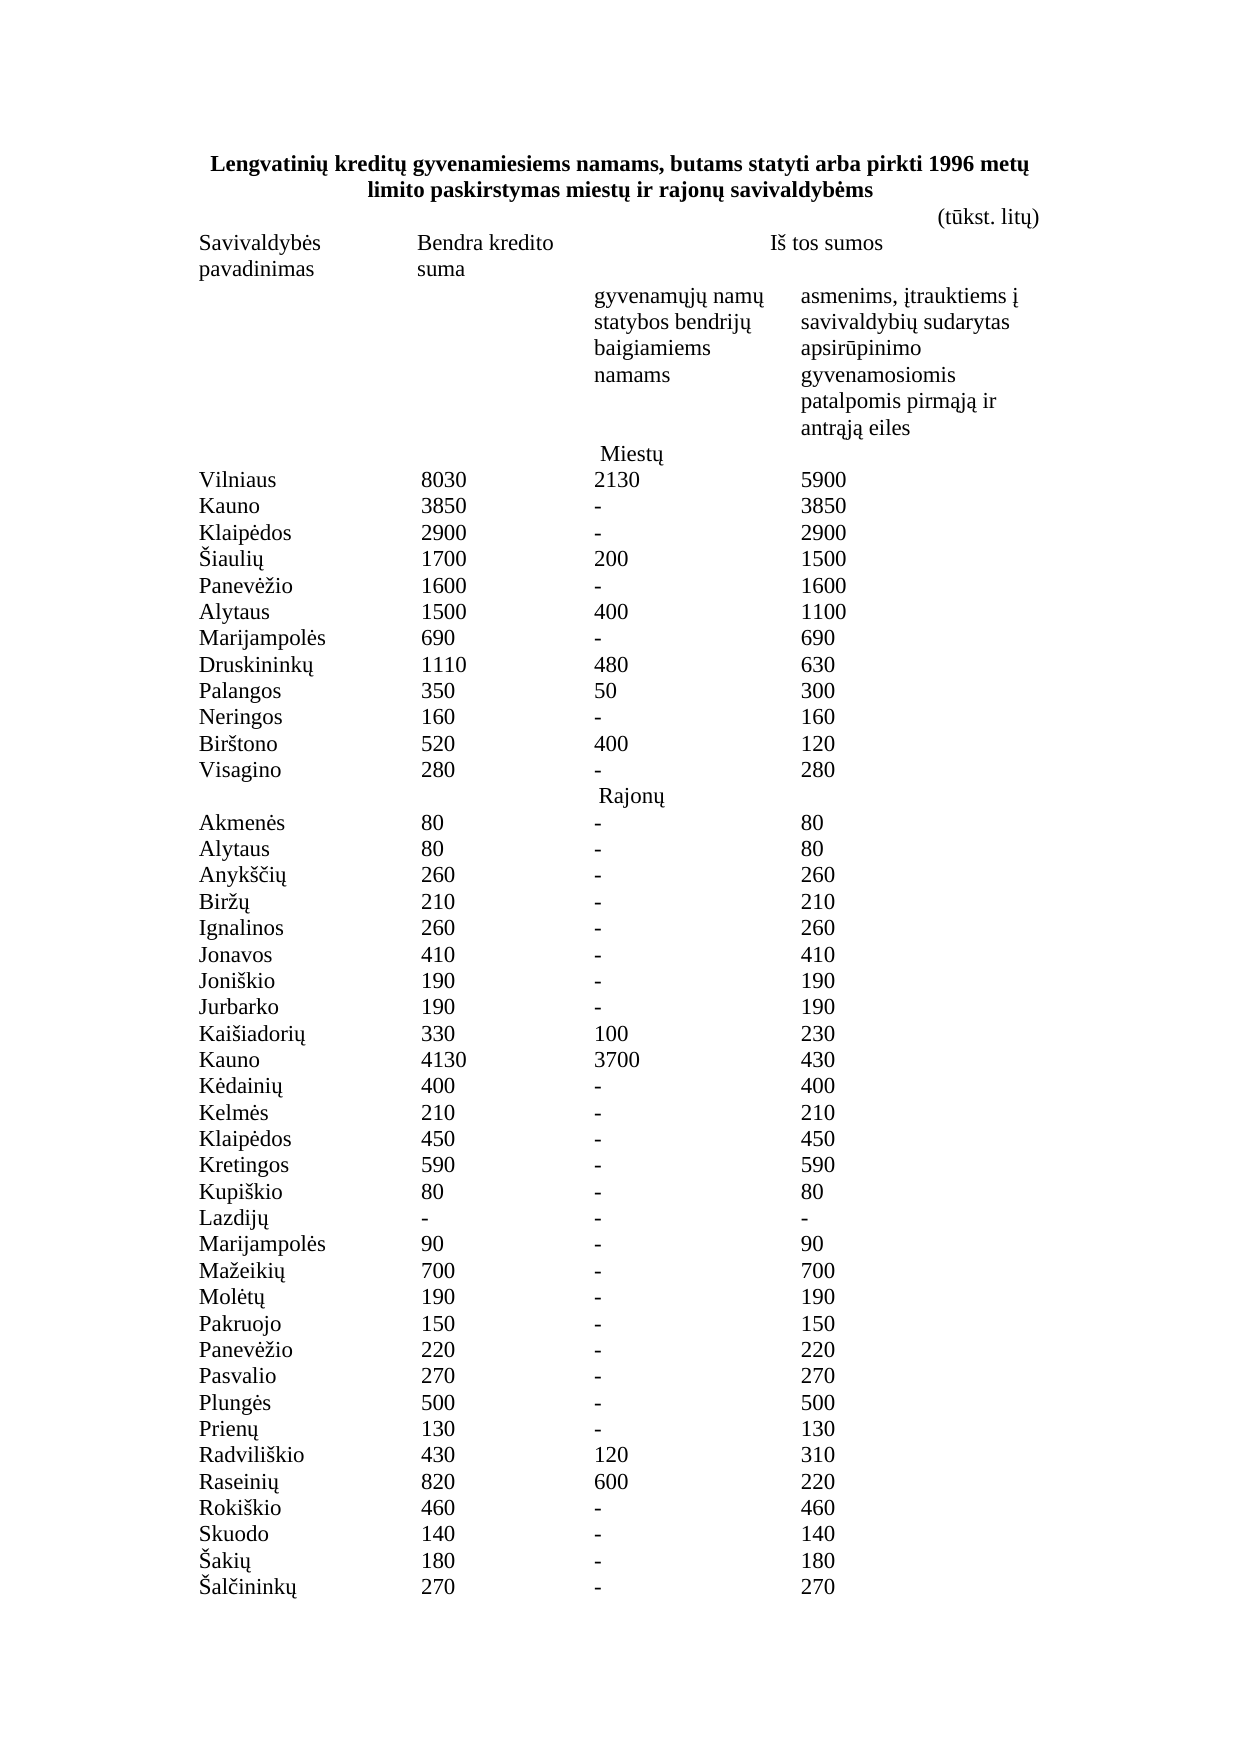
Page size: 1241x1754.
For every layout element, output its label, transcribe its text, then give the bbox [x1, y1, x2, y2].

table_cell Kupiškio [188, 1178, 409, 1204]
table_cell 220 [789, 1468, 1075, 1494]
table_cell Jurbarko [188, 993, 409, 1020]
table_cell 120 [583, 1441, 789, 1468]
table_cell Raseinių [188, 1468, 409, 1494]
table_cell 260 [789, 862, 1075, 888]
table_cell 220 [789, 1336, 1075, 1362]
table_cell - [583, 1231, 789, 1257]
table_cell 260 [789, 914, 1075, 941]
table_cell Akmenės [188, 809, 409, 835]
table_cell Kauno [188, 1046, 409, 1072]
table_cell - [583, 756, 789, 782]
table_cell 1500 [410, 598, 583, 624]
table_cell Kaišiadorių [188, 1020, 409, 1046]
table_cell - [789, 1204, 1075, 1231]
table_cell Panevėžio [188, 572, 409, 598]
table_cell 130 [410, 1415, 583, 1441]
table_cell 400 [583, 598, 789, 624]
table_cell 410 [789, 941, 1075, 967]
table_cell - [583, 1494, 789, 1520]
table_cell - [583, 993, 789, 1020]
table_cell 1600 [789, 572, 1075, 598]
table_cell 330 [410, 1020, 583, 1046]
table_cell 2900 [789, 519, 1075, 545]
table_cell 310 [789, 1441, 1075, 1468]
table_cell 220 [410, 1336, 583, 1362]
table_cell 690 [789, 624, 1075, 651]
table_cell - [583, 1547, 789, 1573]
table_cell 210 [410, 1099, 583, 1125]
table_cell Kauno [188, 493, 409, 519]
table_cell 1500 [789, 545, 1075, 572]
table_cell 460 [789, 1494, 1075, 1520]
table_cell 700 [789, 1257, 1075, 1283]
table_cell 150 [789, 1310, 1075, 1336]
table_cell - [583, 809, 789, 835]
table_cell 260 [410, 914, 583, 941]
table_cell [1070, 282, 1075, 440]
table_cell Pakruojo [188, 1310, 409, 1336]
table_cell - [583, 519, 789, 545]
table_cell 450 [789, 1125, 1075, 1151]
table_cell Joniškio [188, 967, 409, 993]
table_cell Mažeikių [188, 1257, 409, 1283]
text (tūkst. litų) [862, 203, 1053, 229]
table_cell Druskininkų [188, 651, 409, 677]
table_cell 80 [410, 835, 583, 862]
table_cell 80 [789, 1178, 1075, 1204]
table_cell Radviliškio [188, 1441, 409, 1468]
table_cell Neringos [188, 704, 409, 730]
table_cell Lazdijų [188, 1204, 409, 1231]
table_header Iš tos sumos [583, 229, 1070, 282]
table_cell 210 [789, 888, 1075, 914]
table_cell - [583, 1178, 789, 1204]
table_cell Vilniaus [188, 466, 409, 493]
table_cell 2130 [583, 466, 789, 493]
table_cell 80 [789, 809, 1075, 835]
table_cell Šiaulių [188, 545, 409, 572]
table_cell 400 [789, 1073, 1075, 1099]
table_cell - [583, 572, 789, 598]
table_cell 1600 [410, 572, 583, 598]
table_cell Ignalinos [188, 914, 409, 941]
table_cell 350 [410, 677, 583, 703]
table_cell 140 [410, 1520, 583, 1547]
text Lengvatinių kreditų gyvenamiesiems namams, butams statyti arba pirkti 1996 metų limito paskirstymas miestų ir rajonų savivaldybėms [187, 150, 1053, 203]
table_cell Rajonų [188, 783, 1075, 809]
table_cell 80 [410, 809, 583, 835]
table_cell - [583, 862, 789, 888]
table_cell 430 [789, 1046, 1075, 1072]
table_cell 80 [789, 835, 1075, 862]
table_cell - [583, 1415, 789, 1441]
table_cell [188, 282, 406, 440]
table_cell - [583, 1389, 789, 1415]
table_cell Palangos [188, 677, 409, 703]
table_cell 480 [583, 651, 789, 677]
table_cell Visagino [188, 756, 409, 782]
table_cell 200 [583, 545, 789, 572]
table_cell Prienų [188, 1415, 409, 1441]
table_cell 400 [410, 1073, 583, 1099]
table_header Bendra kredito suma [406, 229, 583, 282]
table_cell 190 [789, 967, 1075, 993]
table_cell - [583, 1257, 789, 1283]
table_cell - [583, 1125, 789, 1151]
table_cell 1110 [410, 651, 583, 677]
table_cell 3850 [789, 493, 1075, 519]
table_cell Alytaus [188, 598, 409, 624]
table_cell 4130 [410, 1046, 583, 1072]
table_cell 280 [410, 756, 583, 782]
table_cell Panevėžio [188, 1336, 409, 1362]
table_cell 280 [789, 756, 1075, 782]
table_cell Klaipėdos [188, 519, 409, 545]
table_header [1070, 229, 1075, 282]
table_cell 100 [583, 1020, 789, 1046]
table_cell 190 [410, 967, 583, 993]
table_cell 210 [410, 888, 583, 914]
table_cell - [583, 493, 789, 519]
table_cell Alytaus [188, 835, 409, 862]
table_cell Skuodo [188, 1520, 409, 1547]
table_cell - [583, 704, 789, 730]
table_cell Plungės [188, 1389, 409, 1415]
table_cell - [583, 1099, 789, 1125]
table_cell 820 [410, 1468, 583, 1494]
table_cell 500 [789, 1389, 1075, 1415]
table_cell Rokiškio [188, 1494, 409, 1520]
table_cell - [410, 1204, 583, 1231]
table_cell - [583, 1283, 789, 1309]
table_cell 230 [789, 1020, 1075, 1046]
table_cell 410 [410, 941, 583, 967]
table_cell 270 [789, 1362, 1075, 1389]
table_cell Šalčininkų [188, 1573, 409, 1599]
table_cell - [583, 1336, 789, 1362]
table_cell - [583, 1520, 789, 1547]
table_cell 590 [410, 1151, 583, 1178]
table_cell Kėdainių [188, 1073, 409, 1099]
table_cell 190 [789, 1283, 1075, 1309]
table_cell 270 [410, 1362, 583, 1389]
table_cell 210 [789, 1099, 1075, 1125]
table_cell 400 [583, 730, 789, 756]
table_cell 500 [410, 1389, 583, 1415]
table_header Savivaldybės pavadinimas [188, 229, 406, 282]
table_cell 1700 [410, 545, 583, 572]
table_cell 3700 [583, 1046, 789, 1072]
table_cell Marijampolės [188, 1231, 409, 1257]
table_cell 5900 [789, 466, 1075, 493]
table_cell 90 [410, 1231, 583, 1257]
table_cell [406, 282, 583, 440]
table_cell - [583, 1362, 789, 1389]
table_cell - [583, 1204, 789, 1231]
table_cell 150 [410, 1310, 583, 1336]
table_cell - [583, 914, 789, 941]
table_cell 8030 [410, 466, 583, 493]
table_cell 190 [410, 1283, 583, 1309]
table_cell 450 [410, 1125, 583, 1151]
table_cell 520 [410, 730, 583, 756]
table_cell 190 [410, 993, 583, 1020]
table_cell - [583, 835, 789, 862]
table_cell 1100 [789, 598, 1075, 624]
table_cell Birštono [188, 730, 409, 756]
table_cell 690 [410, 624, 583, 651]
table_cell 700 [410, 1257, 583, 1283]
table_cell - [583, 1073, 789, 1099]
table_cell 180 [410, 1547, 583, 1573]
table_cell Kelmės [188, 1099, 409, 1125]
table_cell 3850 [410, 493, 583, 519]
table_cell Jonavos [188, 941, 409, 967]
table_cell 430 [410, 1441, 583, 1468]
table_cell 270 [410, 1573, 583, 1599]
table_cell 160 [410, 704, 583, 730]
table_cell Šakių [188, 1547, 409, 1573]
table_cell 190 [789, 993, 1075, 1020]
table_cell 2900 [410, 519, 583, 545]
table_cell 260 [410, 862, 583, 888]
table_cell gyvenamųjų namų statybos bendrijų baigiamiems namams [583, 282, 789, 440]
table_cell 270 [789, 1573, 1075, 1599]
table_cell Anykščių [188, 862, 409, 888]
table_cell Miestų [188, 440, 1075, 466]
table_cell Klaipėdos [188, 1125, 409, 1151]
table_cell - [583, 1573, 789, 1599]
table_cell 130 [789, 1415, 1075, 1441]
table_cell asmenims, įtrauktiems į savivaldybių sudarytas apsirūpinimo gyvenamosiomis patalpomis pirmąją ir antrąją eiles [789, 282, 1070, 440]
table_cell - [583, 624, 789, 651]
table_cell 160 [789, 704, 1075, 730]
table_cell - [583, 1310, 789, 1336]
table_cell Molėtų [188, 1283, 409, 1309]
table_cell - [583, 941, 789, 967]
table_cell - [583, 1151, 789, 1178]
table_cell 300 [789, 677, 1075, 703]
table_cell - [583, 967, 789, 993]
table_cell Kretingos [188, 1151, 409, 1178]
table_cell Marijampolės [188, 624, 409, 651]
table_cell - [583, 888, 789, 914]
table_cell Biržų [188, 888, 409, 914]
table_cell 460 [410, 1494, 583, 1520]
table_cell 140 [789, 1520, 1075, 1547]
table_cell 630 [789, 651, 1075, 677]
table_cell Pasvalio [188, 1362, 409, 1389]
table_cell 50 [583, 677, 789, 703]
table_cell 600 [583, 1468, 789, 1494]
table_cell 180 [789, 1547, 1075, 1573]
table_cell 120 [789, 730, 1075, 756]
table_cell 590 [789, 1151, 1075, 1178]
table_cell 80 [410, 1178, 583, 1204]
table_cell 90 [789, 1231, 1075, 1257]
